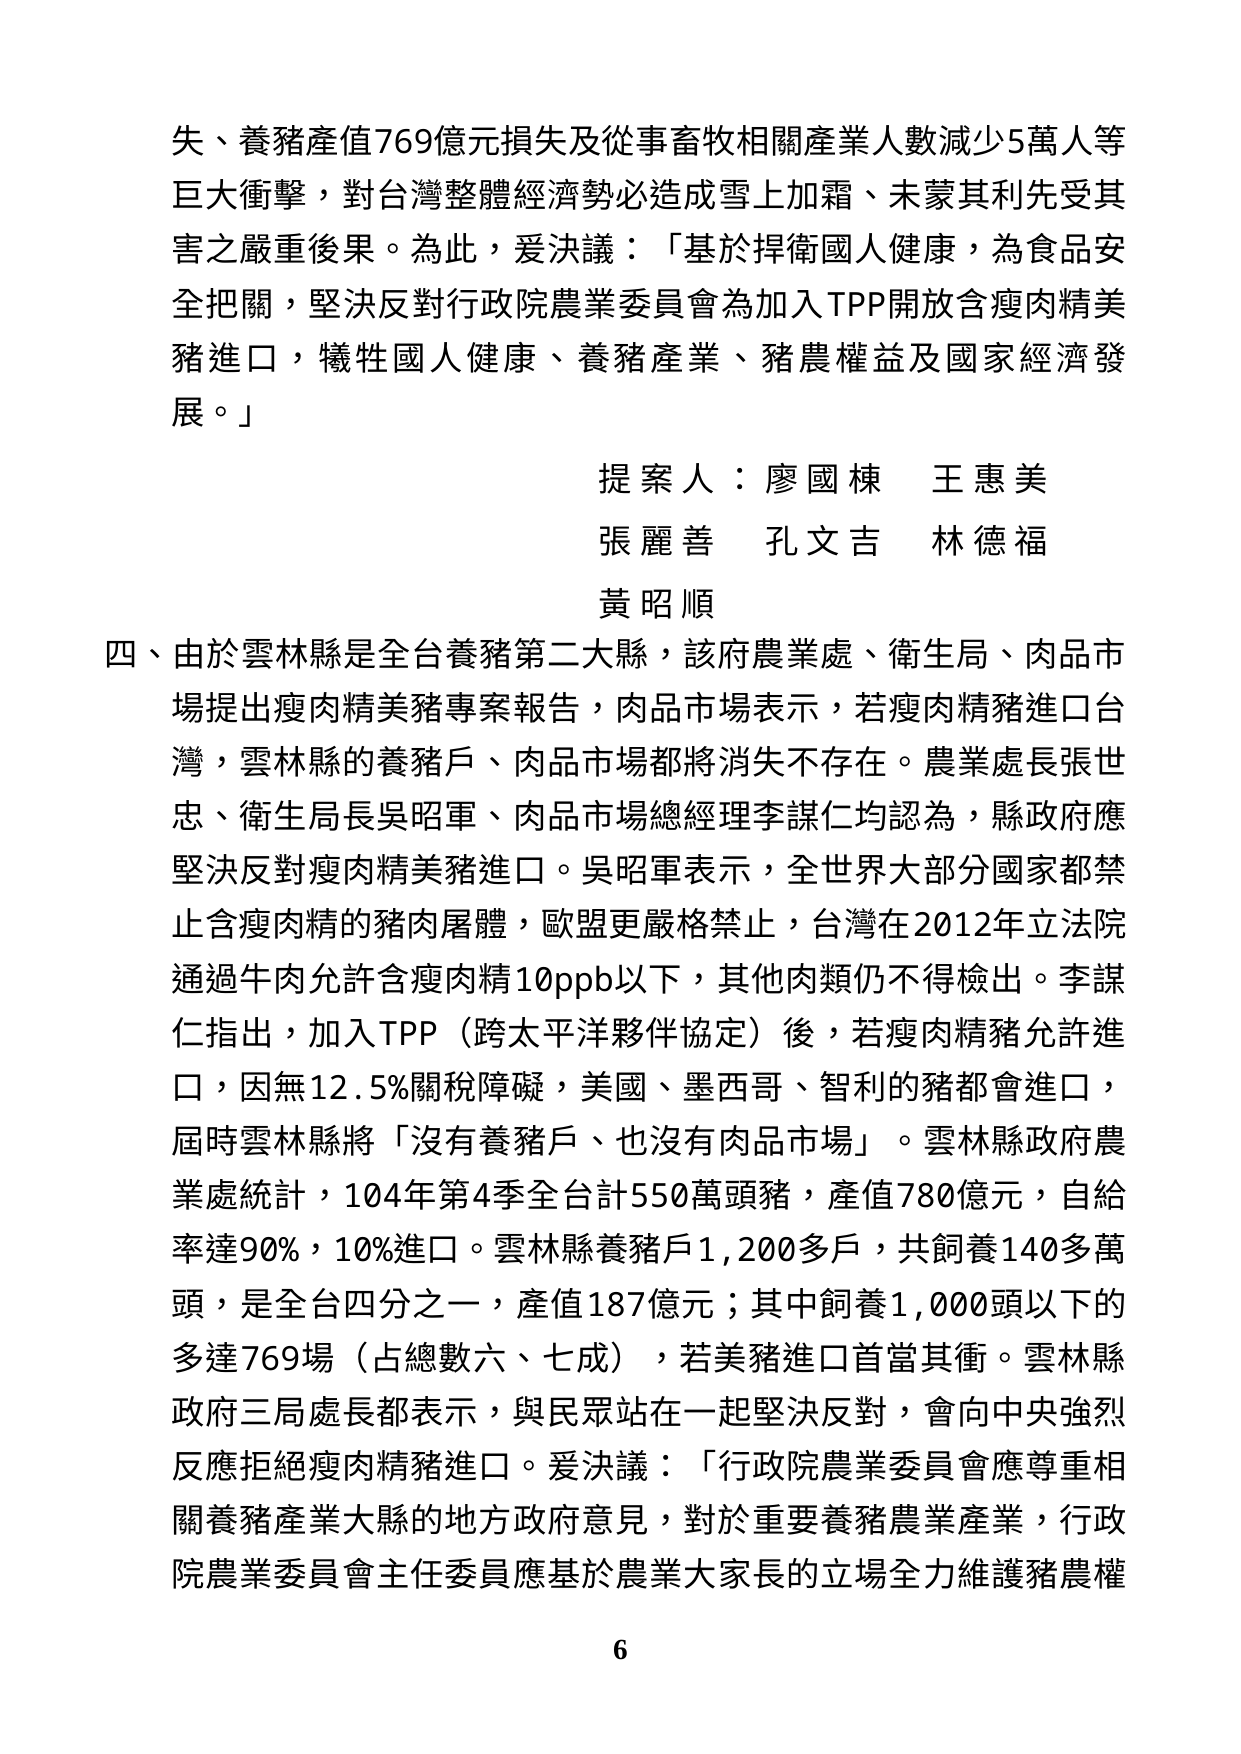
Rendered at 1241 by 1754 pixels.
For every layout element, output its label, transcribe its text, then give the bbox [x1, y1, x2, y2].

text 提案人：廖國棟 王惠美 張麗善 孔文吉 林德福 黃昭順 [589, 435, 1105, 623]
text 四、由於雲林縣是全台養豬第二大縣，該府農業處、衛生局、肉品市場提出瘦肉精美豬專案報告，肉品市場表示，若瘦肉精豬進口台灣，雲林縣的養豬戶、肉品市場都將消失不存在。農業處長張世忠、衛生局長吳昭軍、肉品市場總經理李謀仁均認為，縣政府應堅決反對瘦肉精美豬進口。吳昭軍表示，全世界大部分國家都禁止含瘦肉精的豬肉屠體，歐盟更嚴格禁止，台灣在2012年立法院通過牛肉允許含瘦肉精10ppb以下，其他肉類仍不得檢出。李謀仁指出，加入TPP（跨太平洋夥伴協定）後，若瘦肉精豬允許進口，因無12.5%關稅障礙，美國、墨西哥、智利的豬都會進口，屆時雲林縣將「沒有養豬戶、也沒有肉品市場」。雲林縣政府農業處統計，104年第4季全台計550萬頭豬，產值780億元，自給率達90%，10%進口。雲林縣養豬戶1,200多戶，共飼養140多萬頭，是全台四分之一，產值187億元；其中飼養1,000頭以下的多達769場（占總數六、七成），若美豬進口首當其衝。雲林縣政府三局處長都表示，與民眾站在一起堅決反對，會向中央強烈反應拒絕瘦肉精豬進口。爰決議：「行政院農業委員會應尊重相關養豬產業大縣的地方政府意見，對於重要養豬農業產業，行政院農業委員會主任委員應基於農業大家長的立場全力維護豬農權 [104, 623, 1127, 1598]
text 失、養豬產值769億元損失及從事畜牧相關產業人數減少5萬人等巨大衝擊，對台灣整體經濟勢必造成雪上加霜、未蒙其利先受其害之嚴重後果。為此，爰決議：「基於捍衛國人健康，為食品安全把關，堅決反對行政院農業委員會為加入TPP開放含瘦肉精美豬進口，犧牲國人健康、養豬產業、豬農權益及國家經濟發展。」 [104, 110, 1127, 435]
